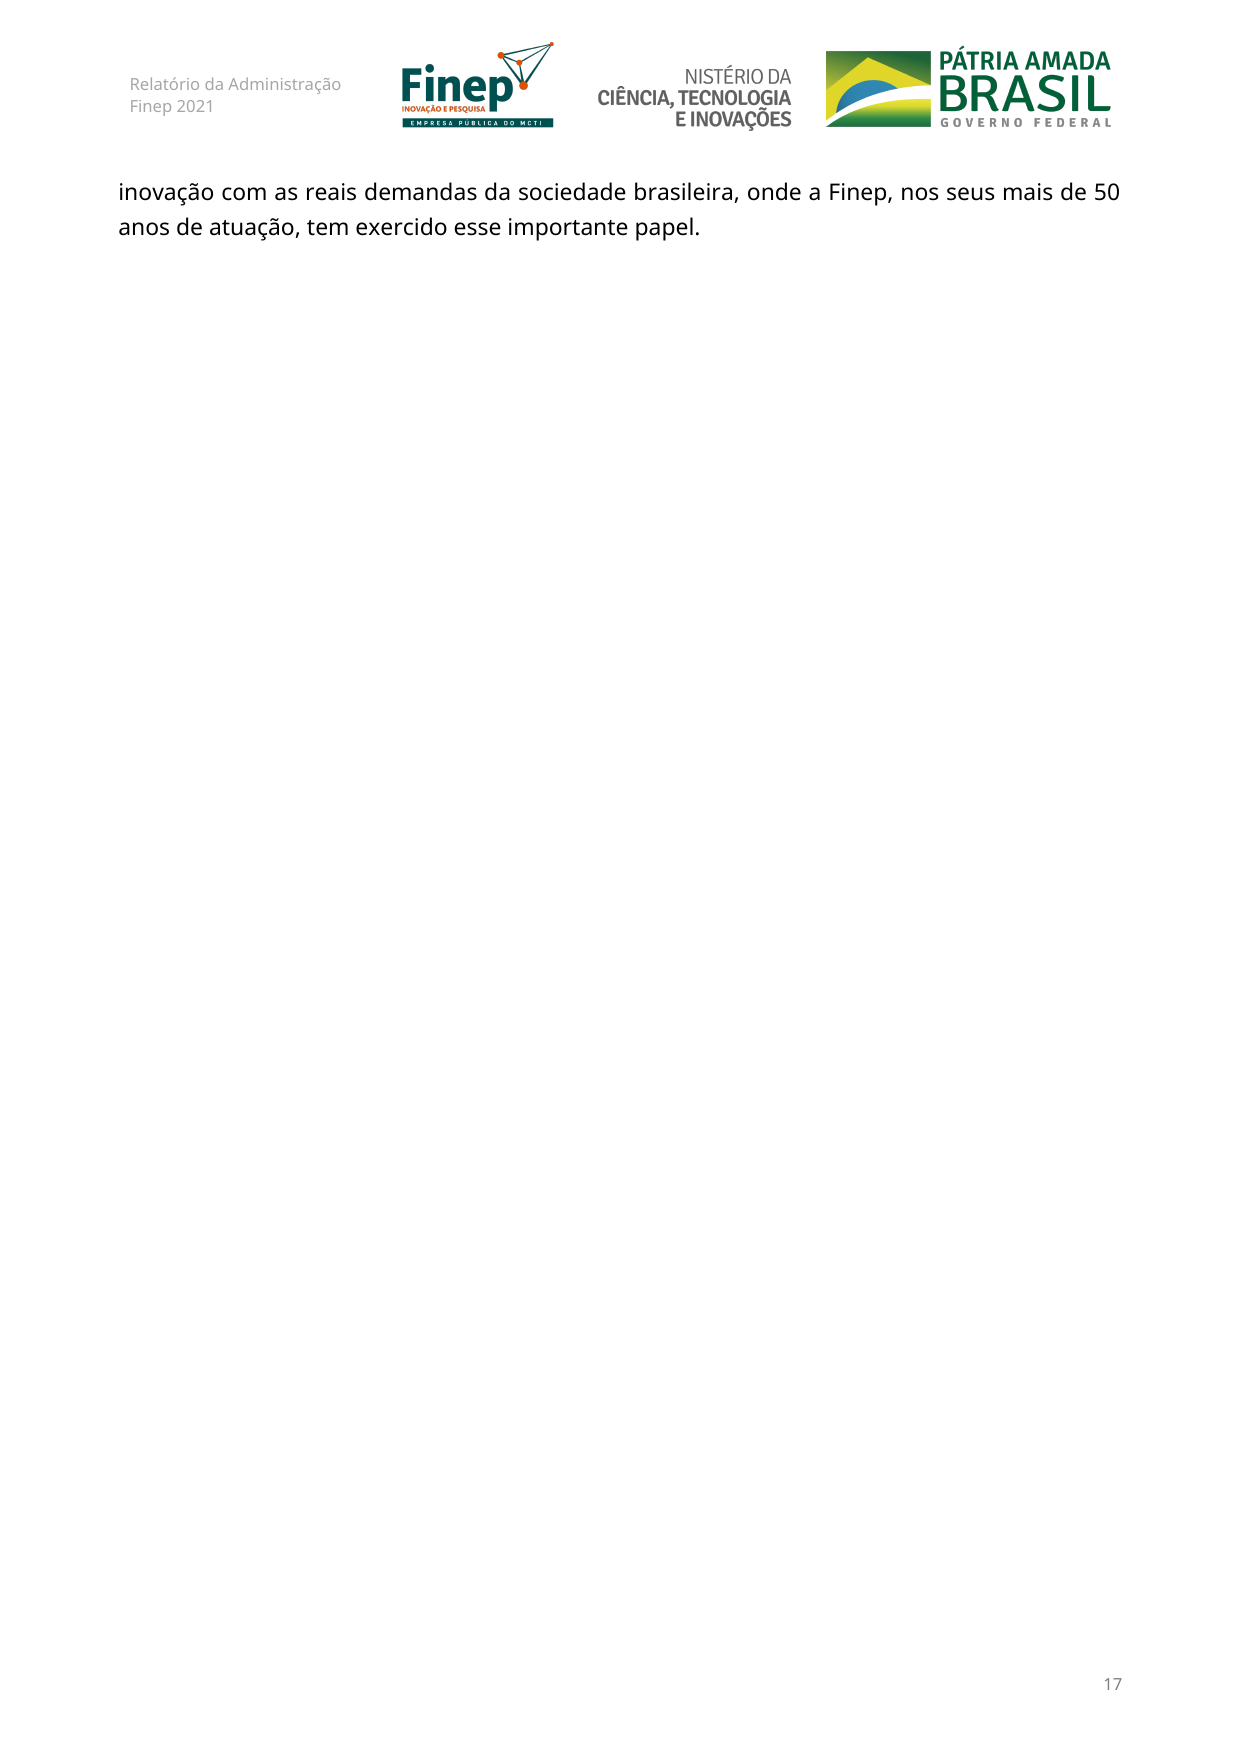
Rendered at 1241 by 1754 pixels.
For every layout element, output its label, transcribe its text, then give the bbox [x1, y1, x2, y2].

picture [402, 42, 1111, 131]
text inovação com as reais demandas da sociedade brasileira, onde a Finep, nos seus mais de 50 anos de atuação, tem exercido esse importante papel. [118, 175, 1122, 243]
